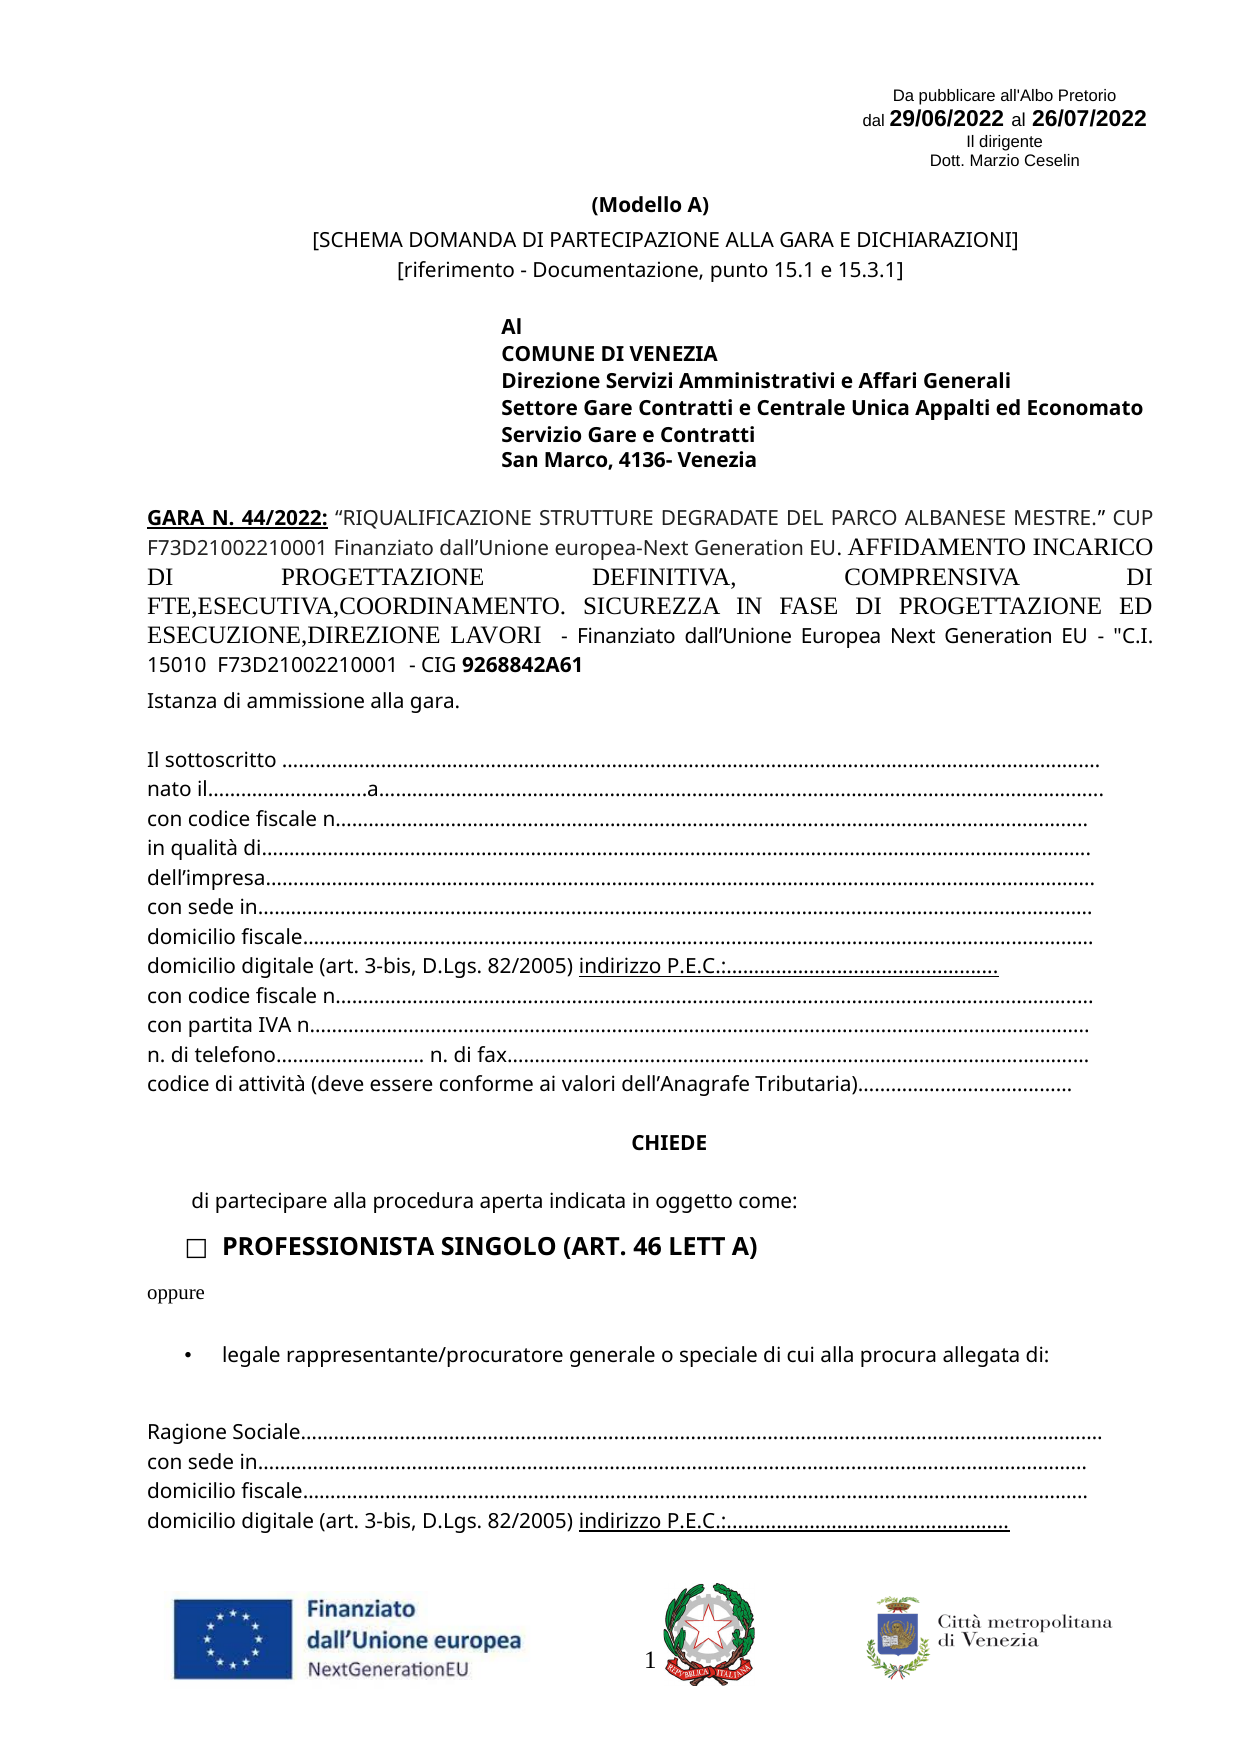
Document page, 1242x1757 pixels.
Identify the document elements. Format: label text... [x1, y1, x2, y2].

text domicilio fiscale……………………………………………………………………………………………………………..……………… [147, 1475, 1153, 1505]
text Ragione Sociale…………………………………………………………………………………………………...……………….…………. [147, 1416, 1153, 1446]
text [SCHEMA DOMANDA DI PARTECIPAZIONE ALLA GARA E DICHIARAZIONI] [184, 224, 1147, 254]
text Al [501, 313, 1153, 340]
text con sede in…………………………………………………………………………………………………………………………….……… [147, 1446, 1153, 1475]
text con partita IVA n………………………………………………………………………………………………………………………..….. [147, 1009, 1153, 1039]
list legale rappresentante/procuratore generale o speciale di cui alla procura allegata di: [184, 1340, 1153, 1368]
picture [163, 1591, 531, 1690]
list PROFESSIONISTA SINGOLO (ART. 46 LETT A) [184, 1229, 1153, 1263]
text dell’impresa……………………………………………………………………………………………………..………………….…………. [147, 862, 1153, 891]
text codice di attività (deve essere conforme ai valori dell’Anagrafe Tributaria)…………………………...…… [147, 1068, 1153, 1098]
text CHIEDE [184, 1127, 1153, 1157]
text con sede in……………………………………………………………………………………………………..……………………………… [147, 891, 1153, 921]
text [riferimento - Documentazione, punto 15.1 e 15.3.1] [147, 254, 1153, 283]
text (Modello A) [147, 189, 1153, 219]
text Il sottoscritto ………………………………………………………………………………………………………………………………..… [147, 744, 1153, 773]
text in qualità di…………………………………………………………………………………………..……………………………………….. [147, 832, 1153, 862]
text domicilio digitale (art. 3-bis, D.Lgs. 82/2005) indirizzo P.E.C.:…………….................................. [147, 950, 1153, 980]
text domicilio digitale (art. 3-bis, D.Lgs. 82/2005) indirizzo P.E.C.:......…………………........................ [147, 1505, 1153, 1534]
text n. di telefono……………………… n. di fax………………………………………………………………………………………….… [147, 1039, 1153, 1068]
text con codice fiscale n……………………………………………………………………………...……………………………………….. [147, 803, 1153, 832]
text Direzione Servizi Amministrativi e Affari Generali [501, 367, 1153, 394]
text di partecipare alla procedura aperta indicata in oggetto come: [191, 1186, 1153, 1214]
text Istanza di ammissione alla gara. [147, 685, 1153, 714]
picture [857, 1582, 1120, 1686]
text COMUNE DI VENEZIA [501, 340, 1153, 367]
text Servizio Gare e Contratti [501, 421, 1153, 448]
text con codice fiscale n……………………………………………………………………………………………………………………...... [147, 980, 1153, 1009]
picture [663, 1583, 755, 1686]
text Settore Gare Contratti e Centrale Unica Appalti ed Economato [501, 394, 1153, 421]
text nato il………………………..a…………………………………………………………………………………………………………………... [147, 773, 1153, 803]
text domicilio fiscale………………………………………………………………………………………...…………………………………… [147, 921, 1153, 950]
text GARA N. 44/2022: “RIQUALIFICAZIONE STRUTTURE DEGRADATE DEL PARCO ALBANESE MESTRE.” CUP F73D21002210001 Finanziato dall’Unione europea-Next Generation EU. AFFIDAMENTO INCARICO DI PROGETTAZIONE DEFINITIVA, COMPRENSIVA DI FTE,ESECUTIVA,COORDINAMENTO. SICUREZZA IN FASE DI PROGETTAZIONE ED ESECUZIONE,DIREZIONE LAVORI - Finanziato dall’Unione Europea Next Generation EU - "C.I. 15010 F73D21002210001 - CIG 9268842A61 [147, 502, 1153, 679]
subtitle San Marco, 4136- Venezia [501, 448, 1153, 473]
text oppure [147, 1280, 1153, 1304]
